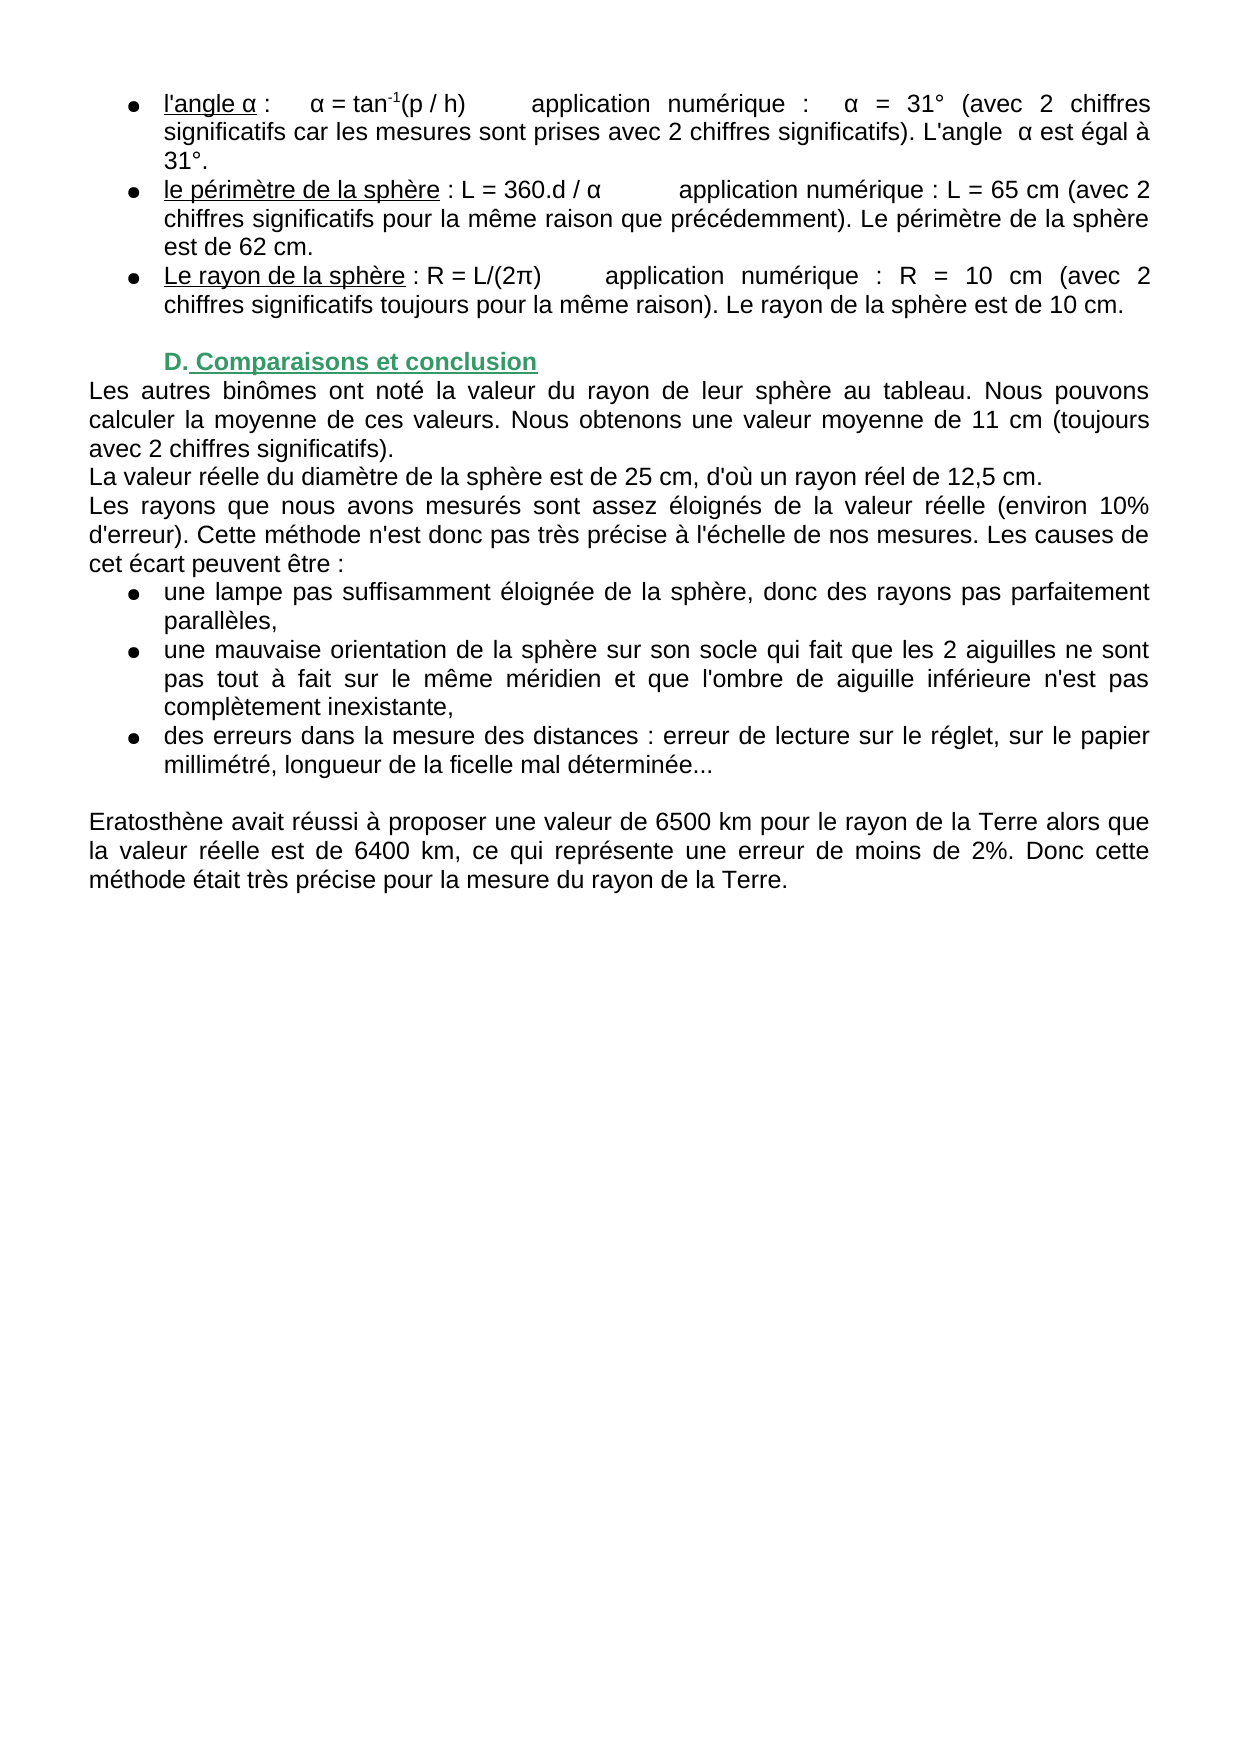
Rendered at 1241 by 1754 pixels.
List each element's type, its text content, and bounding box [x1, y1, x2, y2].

list l'angle α : α = tan-1(p / h) application numérique : α = 31° (avec 2 chiffres significatifs car les mesures sont prises avec 2 chiffres significatifs). L'angle α est égal à 31°. [126, 89, 1151, 175]
list le périmètre de la sphère : L = 360.d / α application numérique : L = 65 cm (avec 2 chiffres significatifs pour la même raison que précédemment). Le périmètre de la sphère est de 62 cm. [126, 175, 1151, 261]
text La valeur réelle du diamètre de la sphère est de 25 cm, d'où un rayon réel de 12,5 cm. [89, 462, 1151, 491]
list une lampe pas suffisamment éloignée de la sphère, donc des rayons pas parfaitement parallèles, [126, 577, 1151, 635]
text Les autres binômes ont noté la valeur du rayon de leur sphère au tableau. Nous pouvons calculer la moyenne de ces valeurs. Nous obtenons une valeur moyenne de 11 cm (toujours avec 2 chiffres significatifs). [89, 376, 1151, 462]
list des erreurs dans la mesure des distances : erreur de lecture sur le réglet, sur le papier millimétré, longueur de la ficelle mal déterminée... [126, 721, 1151, 779]
list une mauvaise orientation de la sphère sur son socle qui fait que les 2 aiguilles ne sont pas tout à fait sur le même méridien et que l'ombre de aiguille inférieure n'est pas complètement inexistante, [126, 635, 1151, 721]
list Le rayon de la sphère : R = L/(2π) application numérique : R = 10 cm (avec 2 chiffres significatifs toujours pour la même raison). Le rayon de la sphère est de 10 cm. [126, 261, 1151, 319]
text Eratosthène avait réussi à proposer une valeur de 6500 km pour le rayon de la Terre alors que la valeur réelle est de 6400 km, ce qui représente une erreur de moins de 2%. Donc cette méthode était très précise pour la mesure du rayon de la Terre. [89, 807, 1151, 894]
text Les rayons que nous avons mesurés sont assez éloignés de la valeur réelle (environ 10% d'erreur). Cette méthode n'est donc pas très précise à l'échelle de nos mesures. Les causes de cet écart peuvent être : [89, 491, 1151, 577]
subtitle Comparaisons et conclusion [89, 347, 1151, 376]
